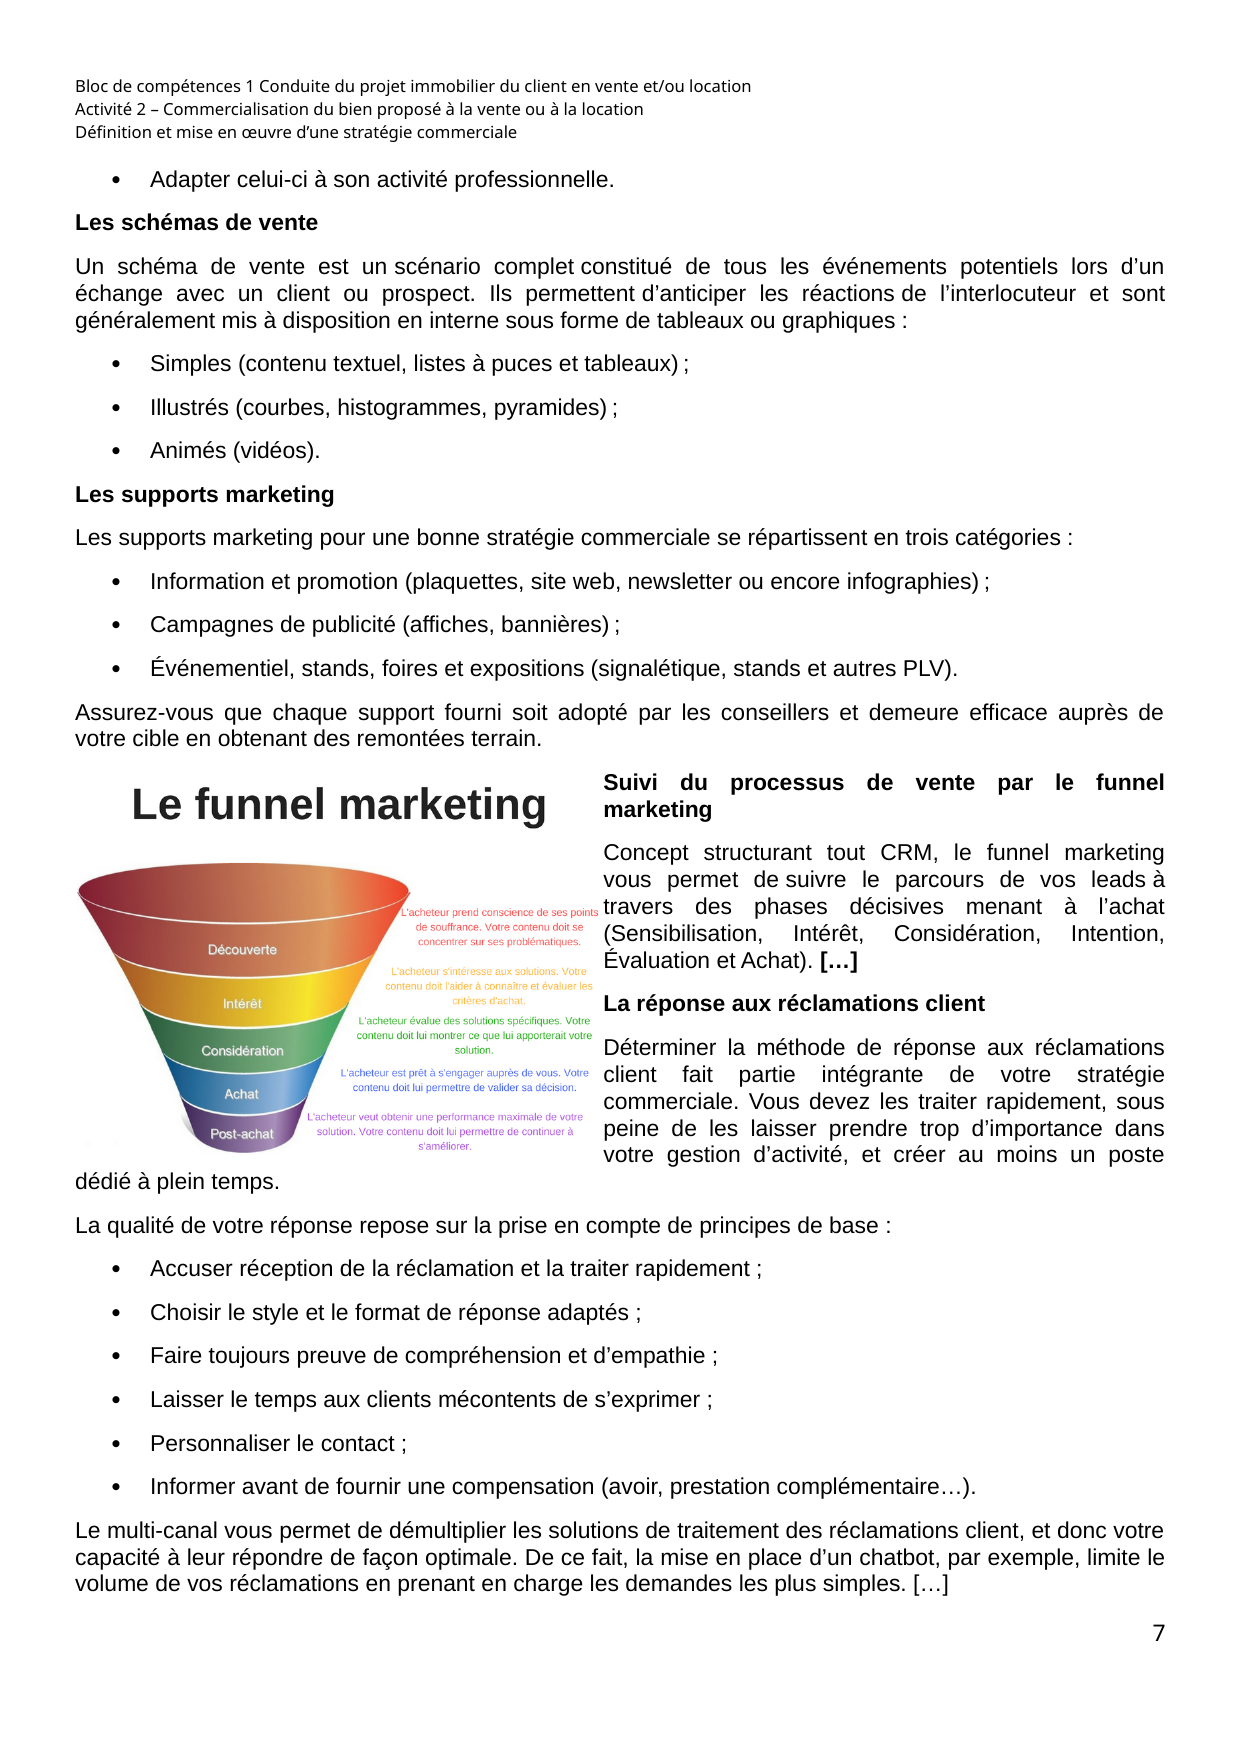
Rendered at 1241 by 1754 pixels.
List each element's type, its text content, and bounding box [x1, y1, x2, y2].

text La réponse aux réclamations client [604, 990, 1165, 1017]
list Illustrés (courbes, histogrammes, pyramides) ; [112, 394, 1165, 420]
list Information et promotion (plaquettes, site web, newsletter ou encore infographies) ; [112, 568, 1165, 594]
list Laisser le temps aux clients mécontents de s’exprimer ; [112, 1386, 1165, 1412]
list Adapter celui-ci à son activité professionnelle. [112, 166, 1165, 192]
text Les supports marketing pour une bonne stratégie commerciale se répartissent en trois catégories : [75, 524, 1165, 551]
list Campagnes de publicité (affiches, bannières) ; [112, 611, 1165, 638]
text Concept structurant tout CRM, le funnel marketing vous permet de suivre le parcours de vos leads à travers des phases décisives menant à l’achat (Sensibilisation, Intérêt, Considération, Intention, Évaluation et Achat). […] [604, 839, 1165, 973]
list Événementiel, stands, foires et expositions (signalétique, stands et autres PLV). [112, 655, 1165, 681]
list Simples (contenu textuel, listes à puces et tableaux) ; [112, 350, 1165, 377]
text Un schéma de vente est un scénario complet constitué de tous les événements potentiels lors d’un échange avec un client ou prospect. Ils permettent d’anticiper les réactions de l’interlocuteur et sont généralement mis à disposition en interne sous forme de tableaux ou graphiques : [75, 253, 1165, 333]
list Informer avant de fournir une compensation (avoir, prestation complémentaire…). [112, 1473, 1165, 1499]
text Les supports marketing [75, 481, 1165, 507]
text Suivi du processus de vente par le funnel marketing [75, 769, 1165, 822]
list Animés (vidéos). [112, 437, 1165, 464]
text Assurez-vous que chaque support fourni soit adopté par les conseillers et demeure efficace auprès de votre cible en obtenant des remontées terrain. [75, 698, 1165, 752]
list Faire toujours preuve de compréhension et d’empathie ; [112, 1342, 1165, 1369]
list Choisir le style et le format de réponse adaptés ; [112, 1299, 1165, 1325]
text Les schémas de vente [75, 209, 1165, 236]
list Personnaliser le contact ; [112, 1429, 1165, 1456]
text Déterminer la méthode de réponse aux réclamations client fait partie intégrante de votre stratégie commerciale. Vous devez les traiter rapidement, sous peine de les laisser prendre trop d’importance dans votre gestion d’activité, et créer au moins un poste dédié à plein temps. [75, 1034, 1165, 1195]
text Le multi-canal vous permet de démultiplier les solutions de traitement des réclamations client, et donc votre capacité à leur répondre de façon optimale. De ce fait, la mise en place d’un chatbot, par exemple, limite le volume de vos réclamations en prenant en charge les demandes les plus simples. […] [75, 1517, 1165, 1597]
list Accuser réception de la réclamation et la traiter rapidement ; [112, 1255, 1165, 1282]
text La qualité de votre réponse repose sur la prise en compte de principes de base : [75, 1212, 1165, 1238]
